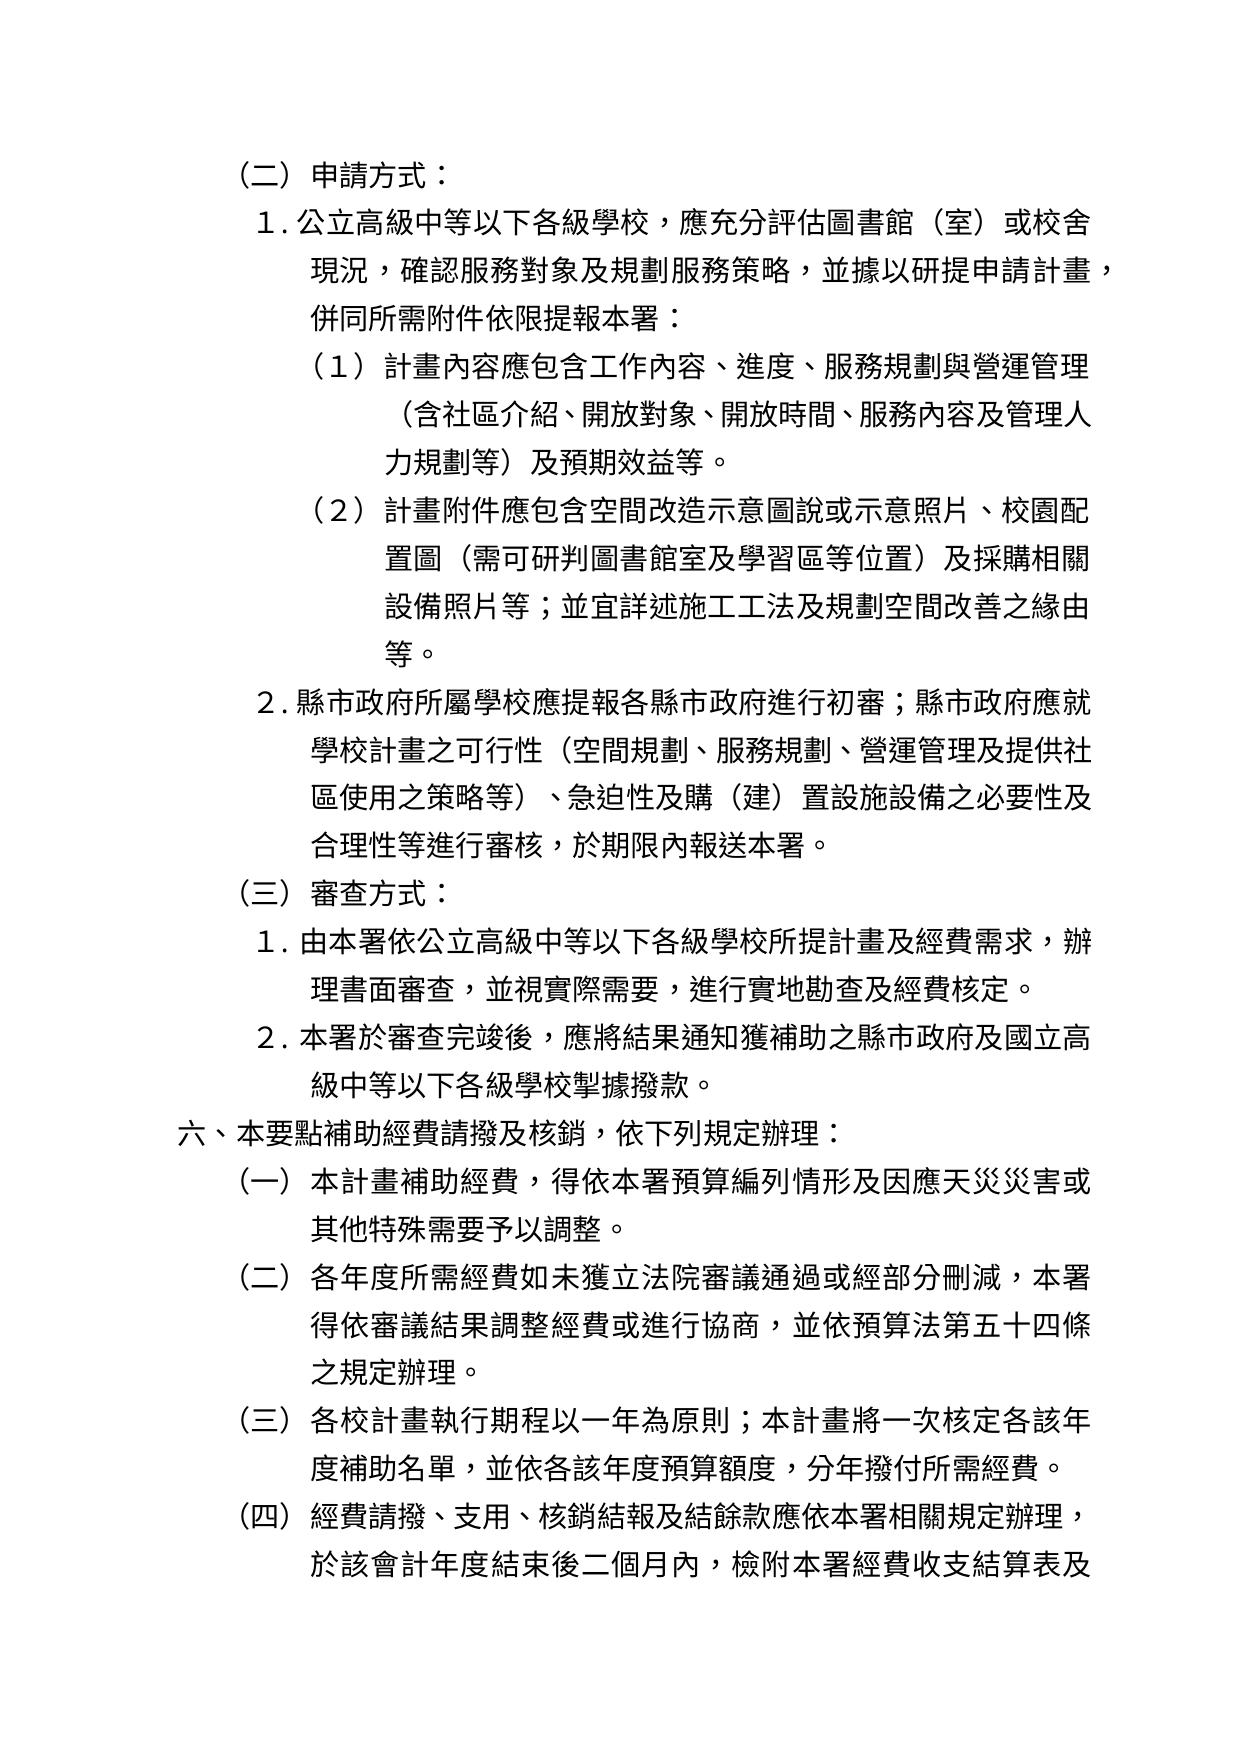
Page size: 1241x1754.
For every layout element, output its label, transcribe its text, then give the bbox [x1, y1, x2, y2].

text １. 公立高級中等以下各級學校，應充分評估圖書館（室）或校舍現況，確認服務對象及規劃服務策略，並據以研提申請計畫，併同所需附件依限提報本署： [251, 196, 1092, 339]
list 審查方式： [221, 866, 1092, 914]
list 經費請撥、支用、核銷結報及結餘款應依本署相關規定辦理，於該會計年度結束後二個月內，檢附本署經費收支結算表及 [221, 1489, 1092, 1585]
text （２）計畫附件應包含空間改造示意圖說或示意照片、校園配置圖（需可研判圖書館室及學習區等位置）及採購相關設備照片等；並宜詳述施工工法及規劃空間改善之緣由等。 [295, 483, 1092, 675]
text （１）計畫內容應包含工作內容、進度、服務規劃與營運管理（含社區介紹、開放對象、開放時間、服務內容及管理人力規劃等）及預期效益等。 [295, 339, 1092, 483]
list 各年度所需經費如未獲立法院審議通過或經部分刪減，本署得依審議結果調整經費或進行協商，並依預算法第五十四條之規定辦理。 [221, 1250, 1092, 1393]
list 本要點補助經費請撥及核銷，依下列規定辦理： [177, 1106, 1092, 1154]
list 申請方式： [221, 148, 1092, 196]
list 各校計畫執行期程以一年為原則；本計畫將一次核定各該年度補助名單，並依各該年度預算額度，分年撥付所需經費。 [221, 1393, 1092, 1489]
text １. 由本署依公立高級中等以下各級學校所提計畫及經費需求，辦理書面審查，並視實際需要，進行實地勘查及經費核定。 [251, 914, 1092, 1010]
list 本計畫補助經費，得依本署預算編列情形及因應天災災害或其他特殊需要予以調整。 [221, 1154, 1092, 1250]
text ２. 本署於審查完竣後，應將結果通知獲補助之縣市政府及國立高級中等以下各級學校掣據撥款。 [251, 1010, 1092, 1106]
text ２. 縣市政府所屬學校應提報各縣市政府進行初審；縣市政府應就學校計畫之可行性（空間規劃、服務規劃、營運管理及提供社區使用之策略等）、急迫性及購（建）置設施設備之必要性及合理性等進行審核，於期限內報送本署。 [251, 675, 1092, 866]
